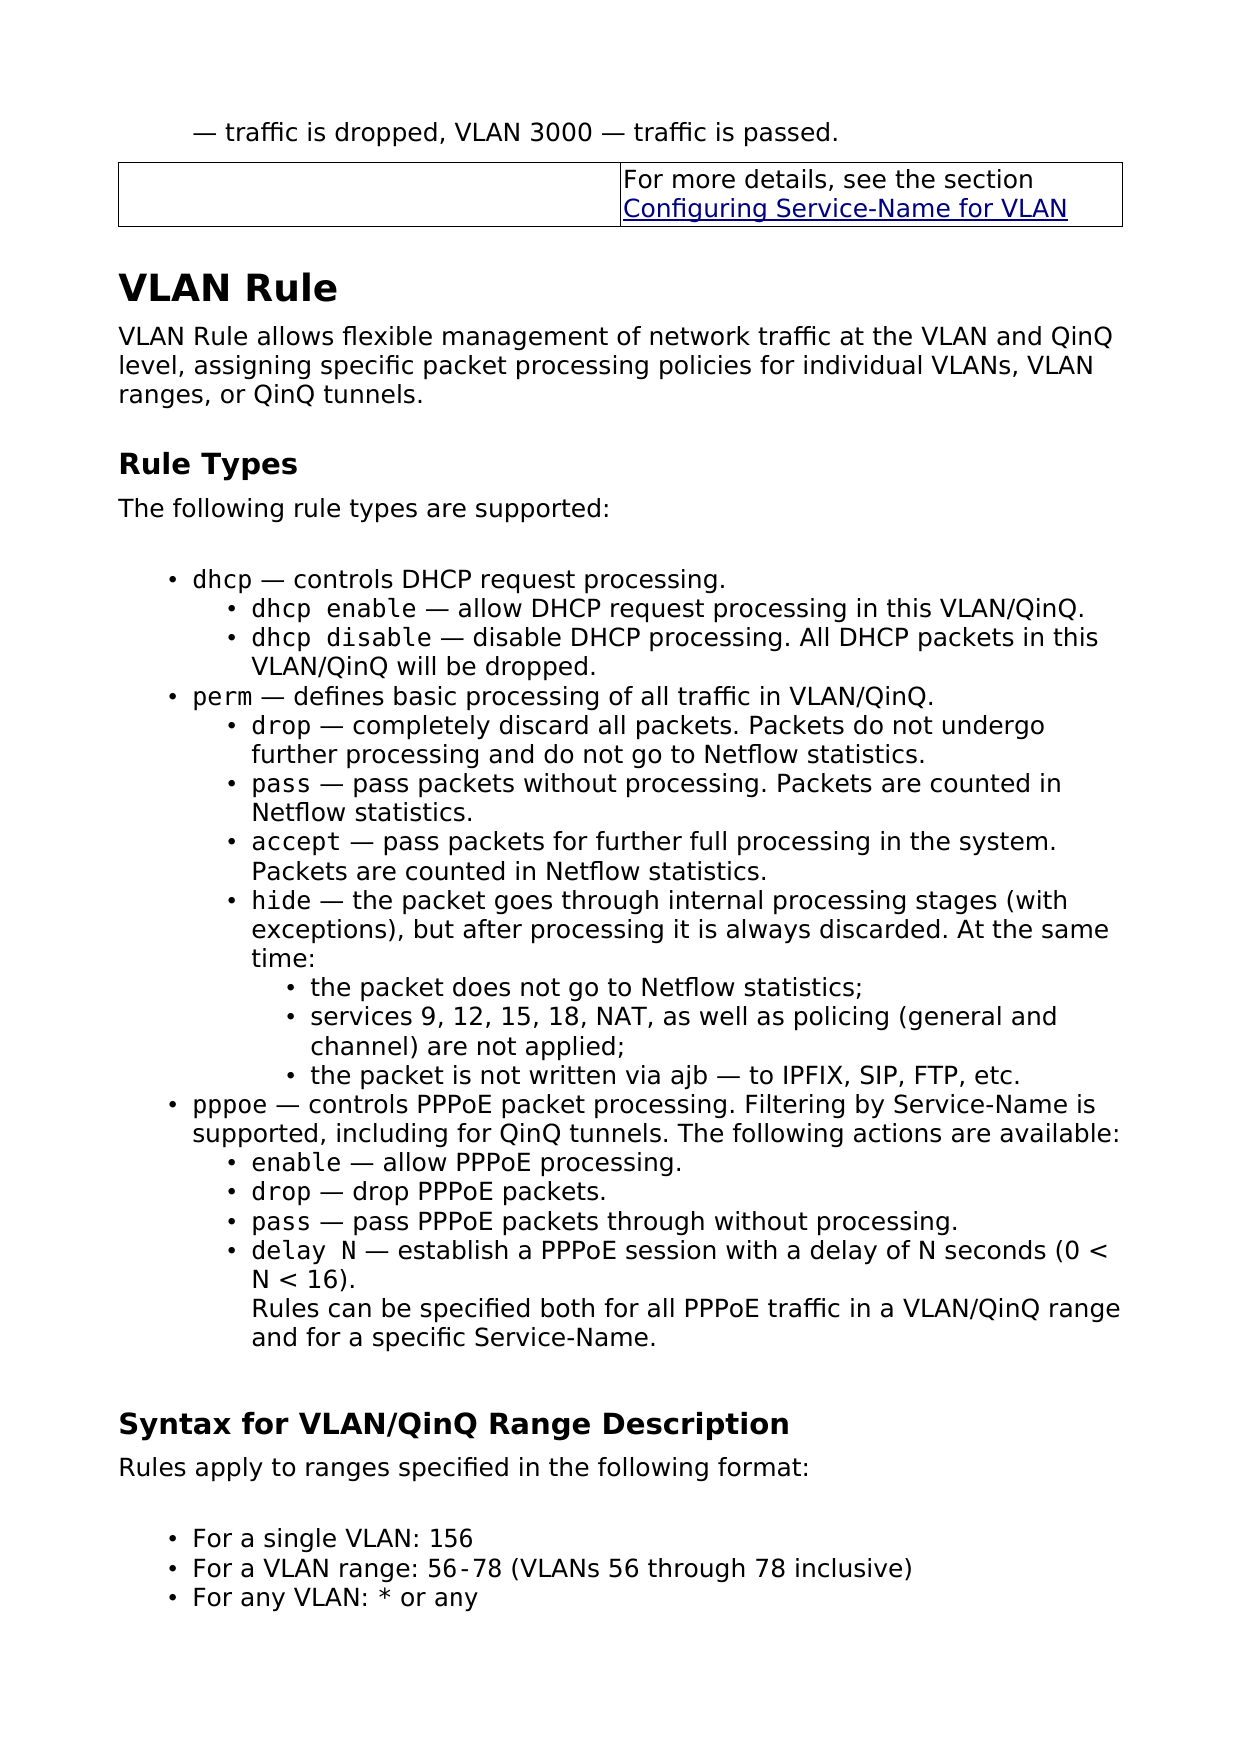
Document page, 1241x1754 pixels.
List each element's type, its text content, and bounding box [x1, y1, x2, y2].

list the packet does not go to Netflow statistics; [295, 973, 1122, 1002]
list pass — pass packets without processing. Packets are counted in Netflow statistics. [236, 769, 1122, 827]
list For a single VLAN: 156 [177, 1524, 1122, 1554]
list dhcp — controls DHCP request processing. [177, 565, 1122, 594]
list perm — defines basic processing of all traffic in VLAN/QinQ. [177, 682, 1122, 711]
list drop — drop PPPoE packets. [236, 1177, 1122, 1207]
subtitle Syntax for VLAN/QinQ Range Description [118, 1407, 1122, 1441]
list pppoe — controls PPPoE packet processing. Filtering by Service-Name is supported, including for QinQ tunnels. The following actions are available: [177, 1090, 1122, 1148]
subtitle VLAN Rule [118, 266, 1122, 310]
list dhcp enable — allow DHCP request processing in this VLAN/QinQ. [236, 594, 1122, 623]
list dhcp disable — disable DHCP processing. All DHCP packets in this VLAN/QinQ will be dropped. [236, 623, 1122, 682]
list hide — the packet goes through internal processing stages (with exceptions), but after processing it is always discarded. At the same time: [236, 886, 1122, 973]
list services 9, 12, 15, 18, NAT, as well as policing (general and channel) are not applied; [295, 1002, 1122, 1061]
list accept — pass packets for further full processing in the system. Packets are counted in Netflow statistics. [236, 827, 1122, 886]
list For a VLAN range: 56-78 (VLANs 56 through 78 inclusive) [177, 1554, 1122, 1583]
list delay N — establish a PPPoE session with a delay of N seconds (0 < N < 16). Rules can be specified both for all PPPoE traffic in a VLAN/QinQ range and for a specific Service-Name. [236, 1236, 1122, 1352]
subtitle Rule Types [118, 447, 1122, 481]
list For any VLAN: * or any [177, 1583, 1122, 1612]
list drop — completely discard all packets. Packets do not undergo further processing and do not go to Netflow statistics. [236, 711, 1122, 769]
text Rules apply to ranges specified in the following format: [118, 1453, 1122, 1483]
table_header For more details, see the section Configuring Service-Name for VLAN [621, 163, 1122, 226]
list the packet is not written via ajb — to IPFIX, SIP, FTP, etc. [295, 1061, 1122, 1090]
text The following rule types are supported: [118, 494, 1122, 523]
table_header [119, 163, 620, 226]
list — traffic is dropped, VLAN 3000 — traffic is passed. [177, 118, 1122, 147]
text VLAN Rule allows flexible management of network traffic at the VLAN and QinQ level, assigning specific packet processing policies for individual VLANs, VLAN ranges, or QinQ tunnels. [118, 322, 1122, 410]
list pass — pass PPPoE packets through without processing. [236, 1207, 1122, 1236]
list enable — allow PPPoE processing. [236, 1148, 1122, 1177]
